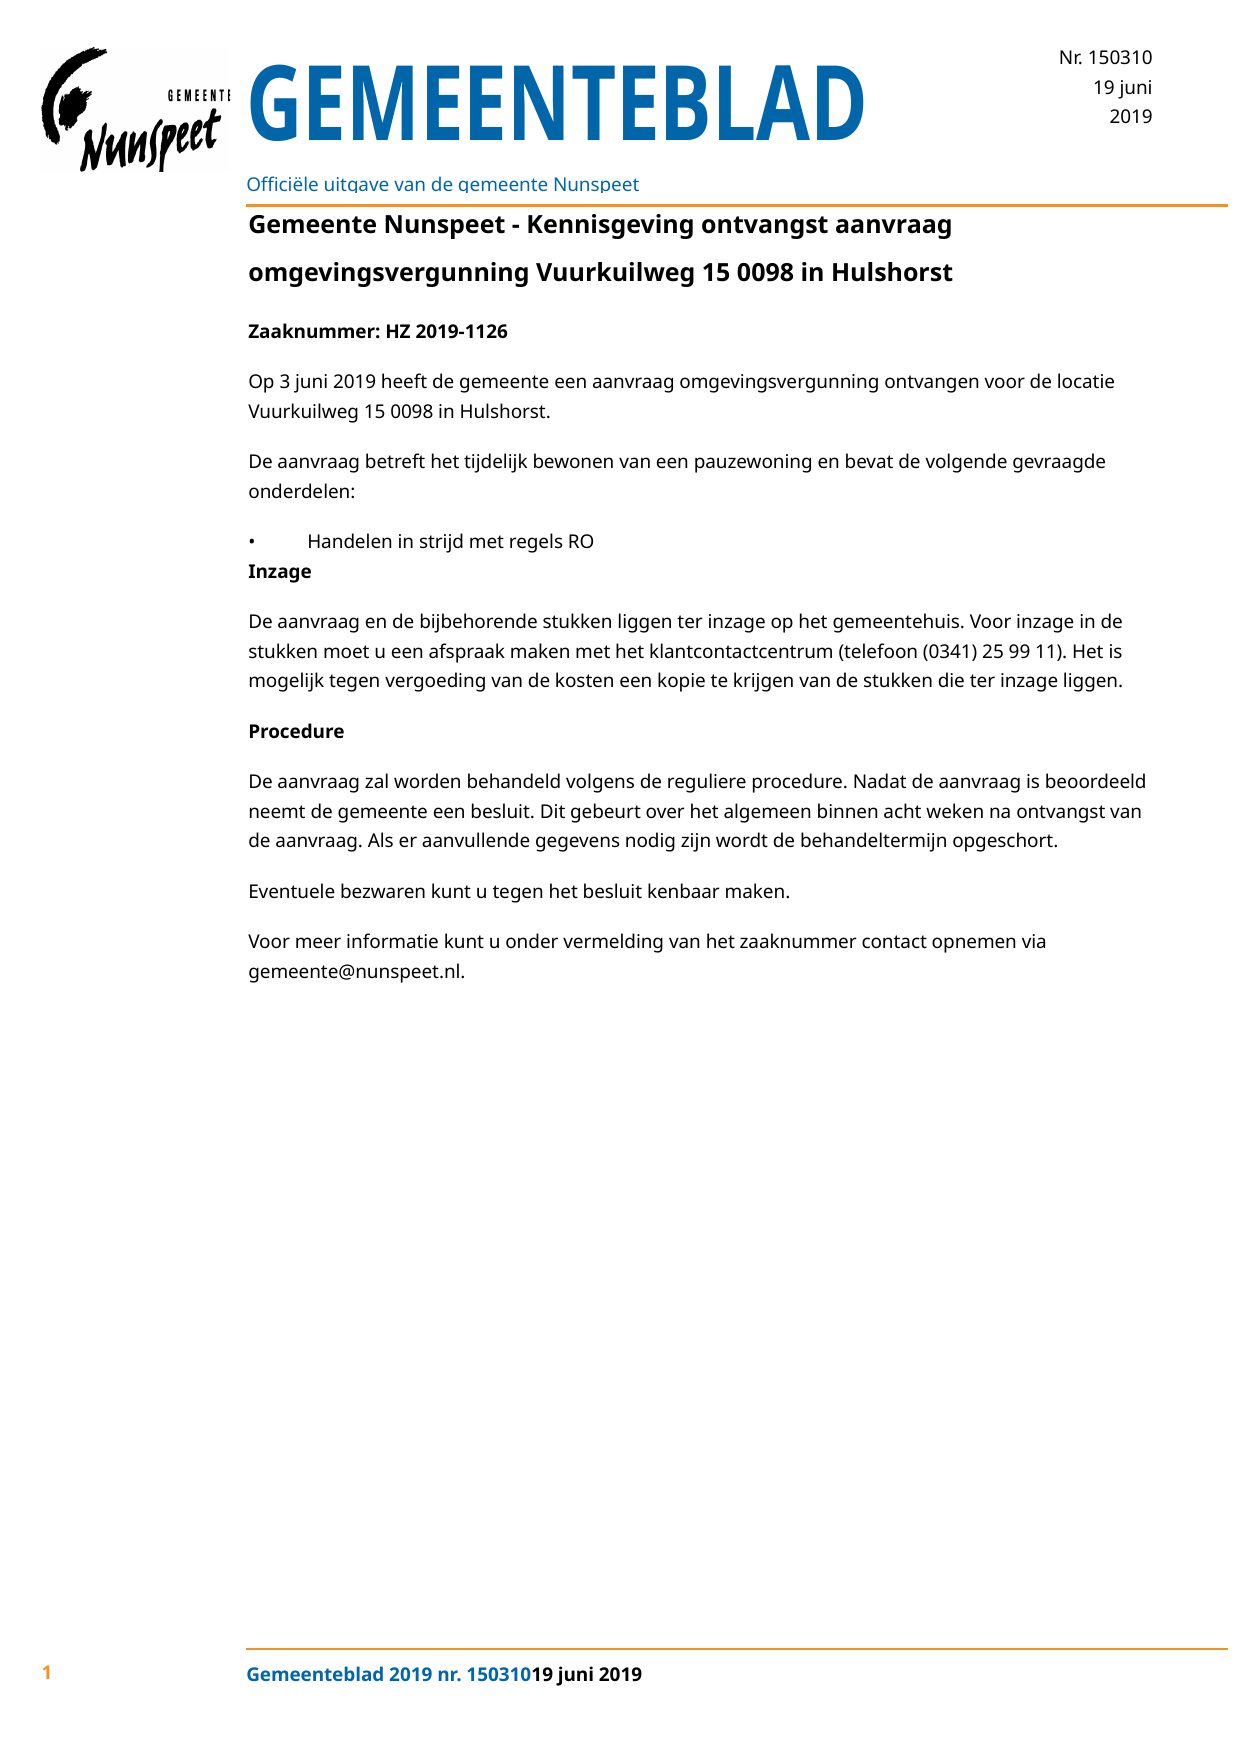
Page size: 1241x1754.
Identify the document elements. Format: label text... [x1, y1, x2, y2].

text Eventuele bezwaren kunt u tegen het besluit kenbaar maken. [248, 878, 1152, 904]
text De aanvraag betreft het tijdelijk bewonen van een pauzewoning en bevat de volgende gevraagde onderdelen: [248, 448, 1152, 504]
list Handelen in strijd met regels RO [248, 528, 1152, 554]
text Zaaknummer: HZ 2019-1126 [248, 318, 1152, 344]
text Inzage [248, 558, 1152, 584]
picture [41, 47, 231, 172]
text De aanvraag zal worden behandeld volgens de reguliere procedure. Nadat de aanvraag is beoordeeld neemt de gemeente een besluit. Dit gebeurt over het algemeen binnen acht weken na ontvangst van de aanvraag. Als er aanvullende gegevens nodig zijn wordt de behandeltermijn opgeschort. [248, 768, 1152, 853]
text Op 3 juni 2019 heeft de gemeente een aanvraag omgevingsvergunning ontvangen voor de locatie Vuurkuilweg 15 0098 in Hulshorst. [248, 368, 1152, 424]
text Gemeente Nunspeet - Kennisgeving ontvangst aanvraag omgevingsvergunning Vuurkuilweg 15 0098 in Hulshorst [248, 207, 1152, 288]
text Procedure [248, 718, 1152, 744]
text De aanvraag en de bijbehorende stukken liggen ter inzage op het gemeentehuis. Voor inzage in de stukken moet u een afspraak maken met het klantcontactcentrum (telefoon (0341) 25 99 11). Het is mogelijk tegen vergoeding van de kosten een kopie te krijgen van de stukken die ter inzage liggen. [248, 608, 1152, 693]
text Voor meer informatie kunt u onder vermelding van het zaaknummer contact opnemen via gemeente@nunspeet.nl. [248, 928, 1152, 984]
